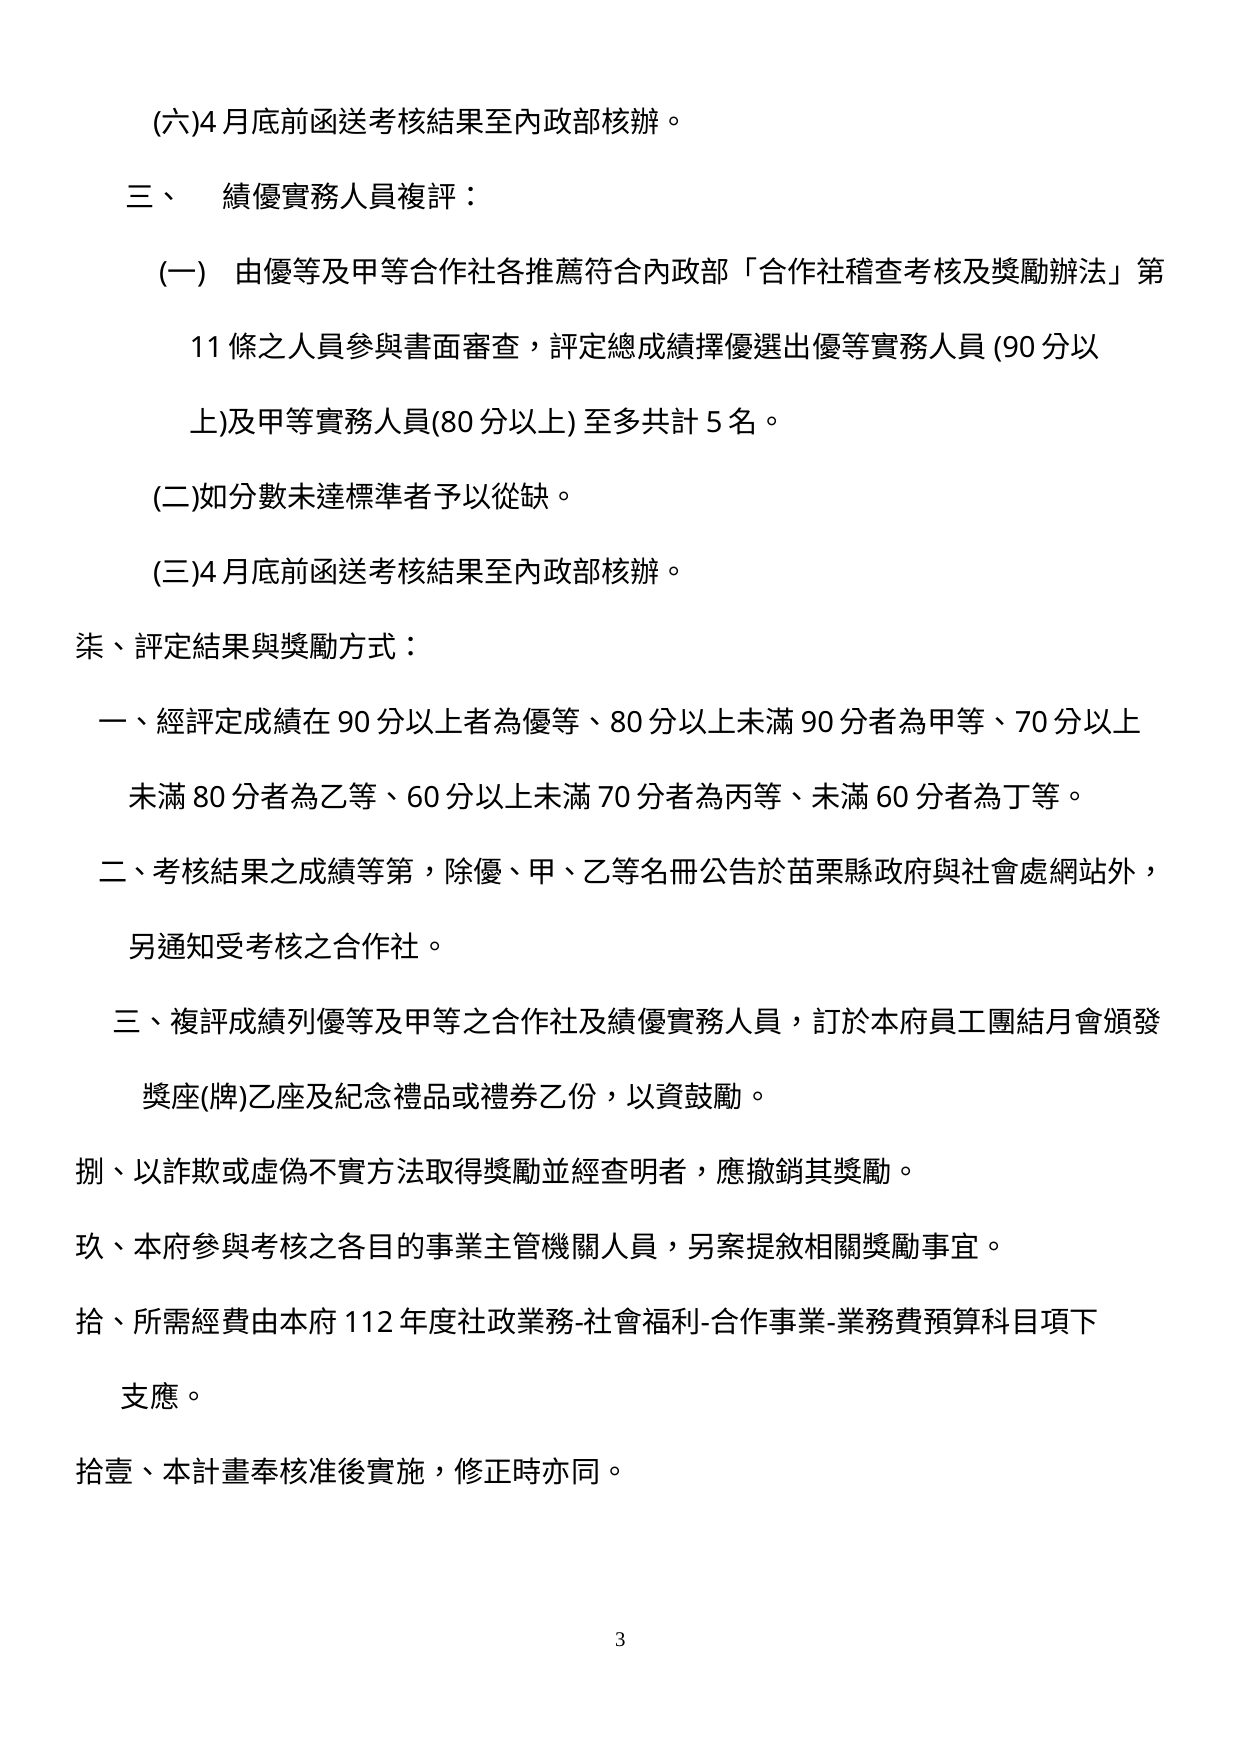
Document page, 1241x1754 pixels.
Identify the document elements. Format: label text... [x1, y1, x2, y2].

text 另通知受考核之合作社。 [75, 907, 1165, 982]
text 一、經評定成績在90分以上者為優等、80分以上未滿90分者為甲等、70分以上 [75, 682, 1165, 757]
text 捌、以詐欺或虛偽不實方法取得獎勵並經查明者，應撤銷其獎勵。 [75, 1132, 1165, 1207]
list 由優等及甲等合作社各推薦符合內政部「合作社稽查考核及獎勵辦法」第 [159, 232, 1165, 307]
text (六)4月底前函送考核結果至內政部核辦。 [145, 82, 1165, 157]
text 拾壹、本計畫奉核准後實施，修正時亦同。 [75, 1432, 1165, 1507]
list 績優實務人員複評： [125, 157, 1165, 232]
text (二)如分數未達標準者予以從缺。 [145, 457, 1165, 532]
text 上)及甲等實務人員(80分以上) 至多共計5名。 [159, 382, 1165, 457]
text 三、複評成績列優等及甲等之合作社及績優實務人員，訂於本府員工團結月會頒發 [75, 982, 1165, 1057]
text (三)4月底前函送考核結果至內政部核辦。 [145, 532, 1165, 607]
text 獎座(牌)乙座及紀念禮品或禮券乙份，以資鼓勵。 [75, 1057, 1165, 1132]
text 拾、所需經費由本府112年度社政業務-社會福利-合作事業-業務費預算科目項下 [75, 1282, 1165, 1357]
list 評定結果與獎勵方式： [75, 607, 1165, 682]
text 二、考核結果之成績等第，除優、甲、乙等名冊公告於苗栗縣政府與社會處網站外， [75, 832, 1165, 907]
text 未滿80分者為乙等、60分以上未滿70分者為丙等、未滿60分者為丁等。 [75, 757, 1165, 832]
text 玖、本府參與考核之各目的事業主管機關人員，另案提敘相關獎勵事宜。 [75, 1207, 1165, 1282]
text 支應。 [75, 1357, 1165, 1432]
text 11條之人員參與書面審查，評定總成績擇優選出優等實務人員 (90分以 [159, 307, 1165, 382]
